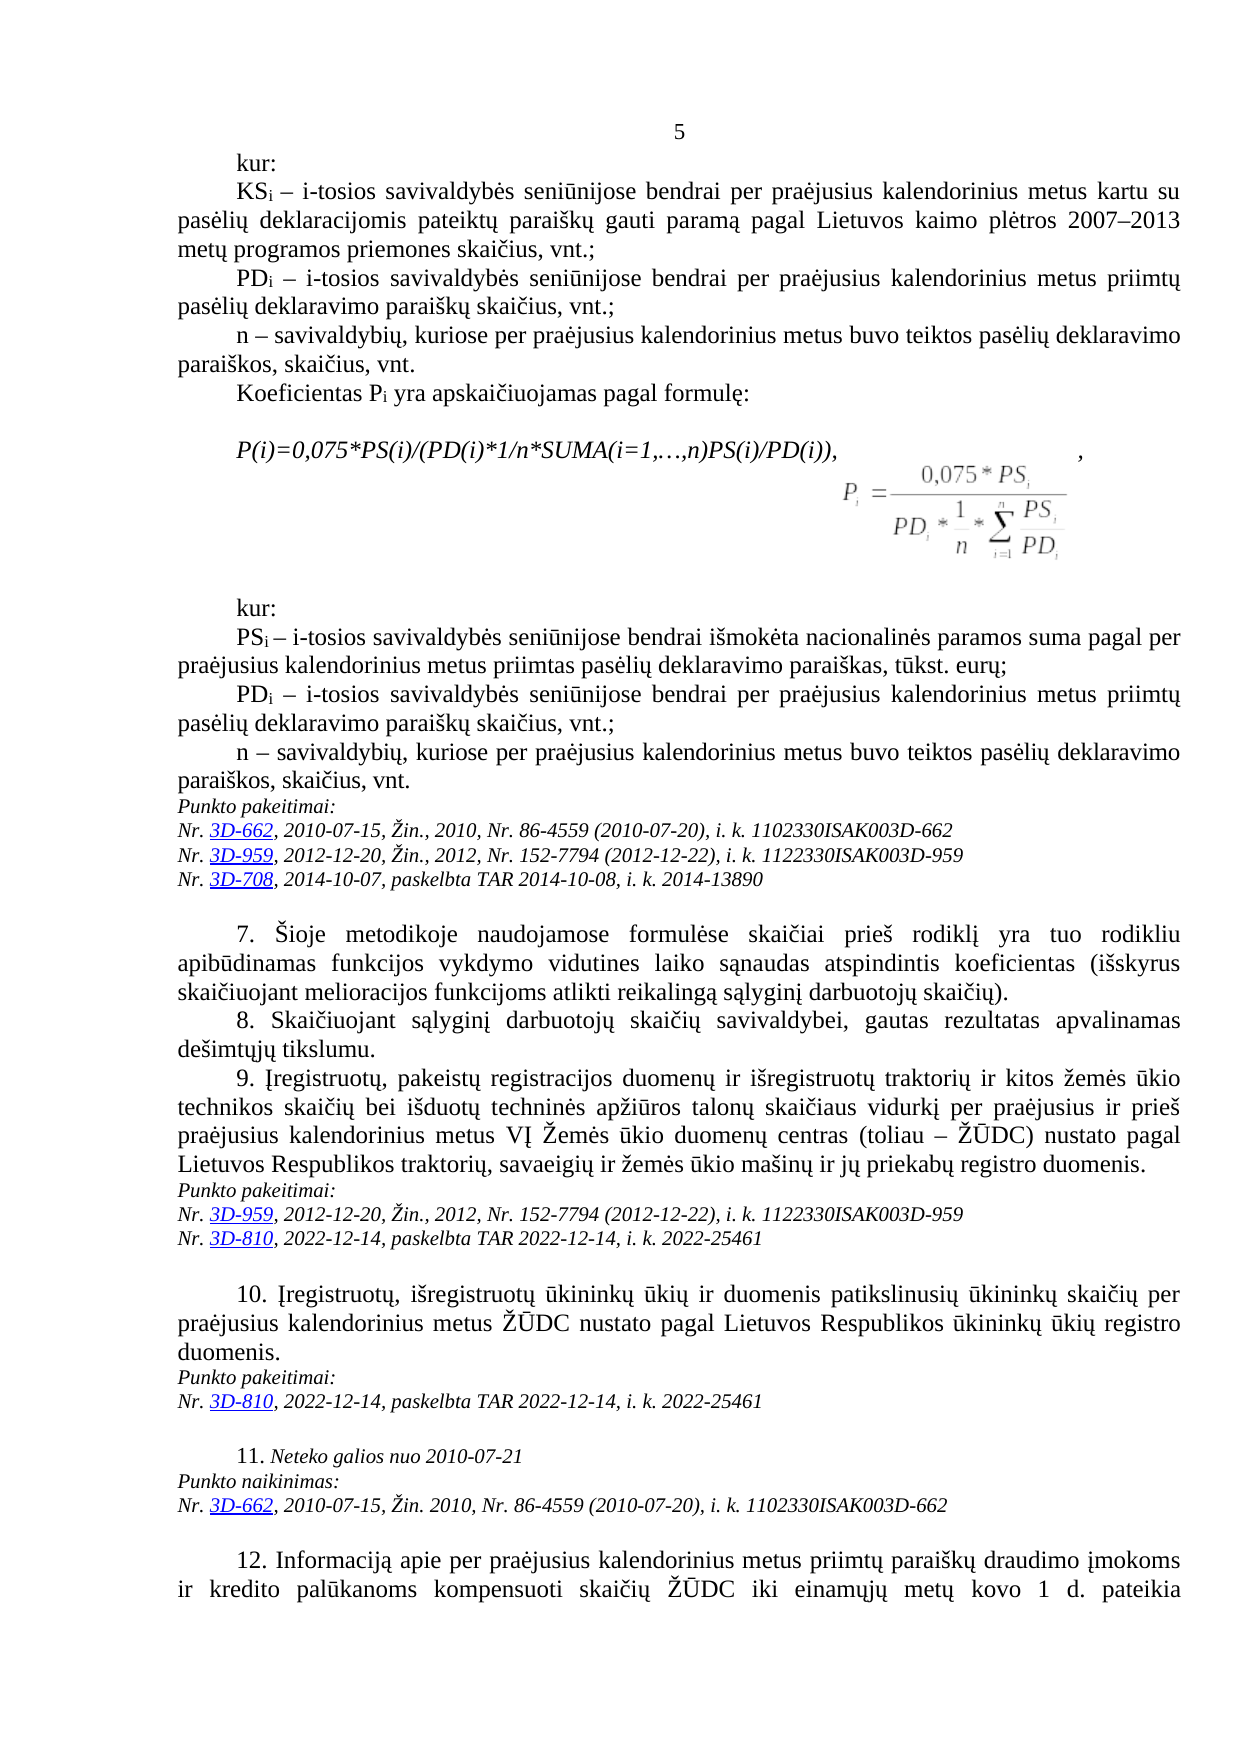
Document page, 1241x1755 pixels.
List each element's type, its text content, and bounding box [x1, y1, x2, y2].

text Punkto pakeitimai: [177, 794, 1181, 818]
text 12. Informaciją apie per praėjusius kalendorinius metus priimtų paraiškų draudimo įmokoms ir kredito palūkanoms kompensuoti skaičių ŽŪDC iki einamųjų metų kovo 1 d. pateikia [177, 1545, 1181, 1603]
text P(i)=0,075*PS(i)/(PD(i)*1/n*SUMA(i=1,…,n)PS(i)/PD(i)), , [177, 435, 1181, 564]
text Nr. 3D-959, 2012-12-20, Žin., 2012, Nr. 152-7794 (2012-12-22), i. k. 1122330ISAK003D-959 [177, 1202, 1181, 1226]
text Punkto naikinimas: [177, 1468, 1181, 1493]
text PSi – i-tosios savivaldybės seniūnijose bendrai išmokėta nacionalinės paramos suma pagal per praėjusius kalendorinius metus priimtas pasėlių deklaravimo paraiškas, tūkst. eurų; [177, 622, 1181, 679]
text PDi – i-tosios savivaldybės seniūnijose bendrai per praėjusius kalendorinius metus priimtų pasėlių deklaravimo paraiškų skaičius, vnt.; [177, 679, 1181, 737]
text Nr. 3D-959, 2012-12-20, Žin., 2012, Nr. 152-7794 (2012-12-22), i. k. 1122330ISAK003D-959 [177, 842, 1181, 867]
text kur: [177, 593, 1181, 622]
text 8. Skaičiuojant sąlyginį darbuotojų skaičių savivaldybei, gautas rezultatas apvalinamas dešimtųjų tikslumu. [177, 1006, 1181, 1063]
text PDi – i-tosios savivaldybės seniūnijose bendrai per praėjusius kalendorinius metus priimtų pasėlių deklaravimo paraiškų skaičius, vnt.; [177, 263, 1181, 320]
text Nr. 3D-810, 2022-12-14, paskelbta TAR 2022-12-14, i. k. 2022-25461 [177, 1389, 1181, 1413]
text 11. Neteko galios nuo 2010-07-21 [177, 1442, 1181, 1468]
text Nr. 3D-662, 2010-07-15, Žin. 2010, Nr. 86-4559 (2010-07-20), i. k. 1102330ISAK003D-662 [177, 1493, 1181, 1517]
text 7. Šioje metodikoje naudojamose formulėse skaičiai prieš rodiklį yra tuo rodikliu apibūdinamas funkcijos vykdymo vidutines laiko sąnaudas atspindintis koeficientas (išskyrus skaičiuojant melioracijos funkcijoms atlikti reikalingą sąlyginį darbuotojų skaičių). [177, 919, 1181, 1006]
text Nr. 3D-662, 2010-07-15, Žin., 2010, Nr. 86-4559 (2010-07-20), i. k. 1102330ISAK003D-662 [177, 818, 1181, 842]
text 10. Įregistruotų, išregistruotų ūkininkų ūkių ir duomenis patikslinusių ūkininkų skaičių per praėjusius kalendorinius metus ŽŪDC nustato pagal Lietuvos Respublikos ūkininkų ūkių registro duomenis. [177, 1279, 1181, 1365]
text Punkto pakeitimai: [177, 1178, 1181, 1202]
text KSi – i-tosios savivaldybės seniūnijose bendrai per praėjusius kalendorinius metus kartu su pasėlių deklaracijomis pateiktų paraiškų gauti paramą pagal Lietuvos kaimo plėtros 2007–2013 metų programos priemones skaičius, vnt.; [177, 176, 1181, 263]
text Koeficientas Pi yra apskaičiuojamas pagal formulę: [177, 378, 1181, 406]
text Nr. 3D-810, 2022-12-14, paskelbta TAR 2022-12-14, i. k. 2022-25461 [177, 1226, 1181, 1250]
text Punkto pakeitimai: [177, 1365, 1181, 1389]
text Nr. 3D-708, 2014-10-07, paskelbta TAR 2014-10-08, i. k. 2014-13890 [177, 867, 1181, 891]
text 9. Įregistruotų, pakeistų registracijos duomenų ir išregistruotų traktorių ir kitos žemės ūkio technikos skaičių bei išduotų techninės apžiūros talonų skaičiaus vidurkį per praėjusius ir prieš praėjusius kalendorinius metus VĮ Žemės ūkio duomenų centras (toliau – ŽŪDC) nustato pagal Lietuvos Respublikos traktorių, savaeigių ir žemės ūkio mašinų ir jų priekabų registro duomenis. [177, 1063, 1181, 1178]
text n – savivaldybių, kuriose per praėjusius kalendorinius metus buvo teiktos pasėlių deklaravimo paraiškos, skaičius, vnt. [177, 737, 1181, 794]
text n – savivaldybių, kuriose per praėjusius kalendorinius metus buvo teiktos pasėlių deklaravimo paraiškos, skaičius, vnt. [177, 320, 1181, 378]
text kur: [177, 148, 1181, 176]
